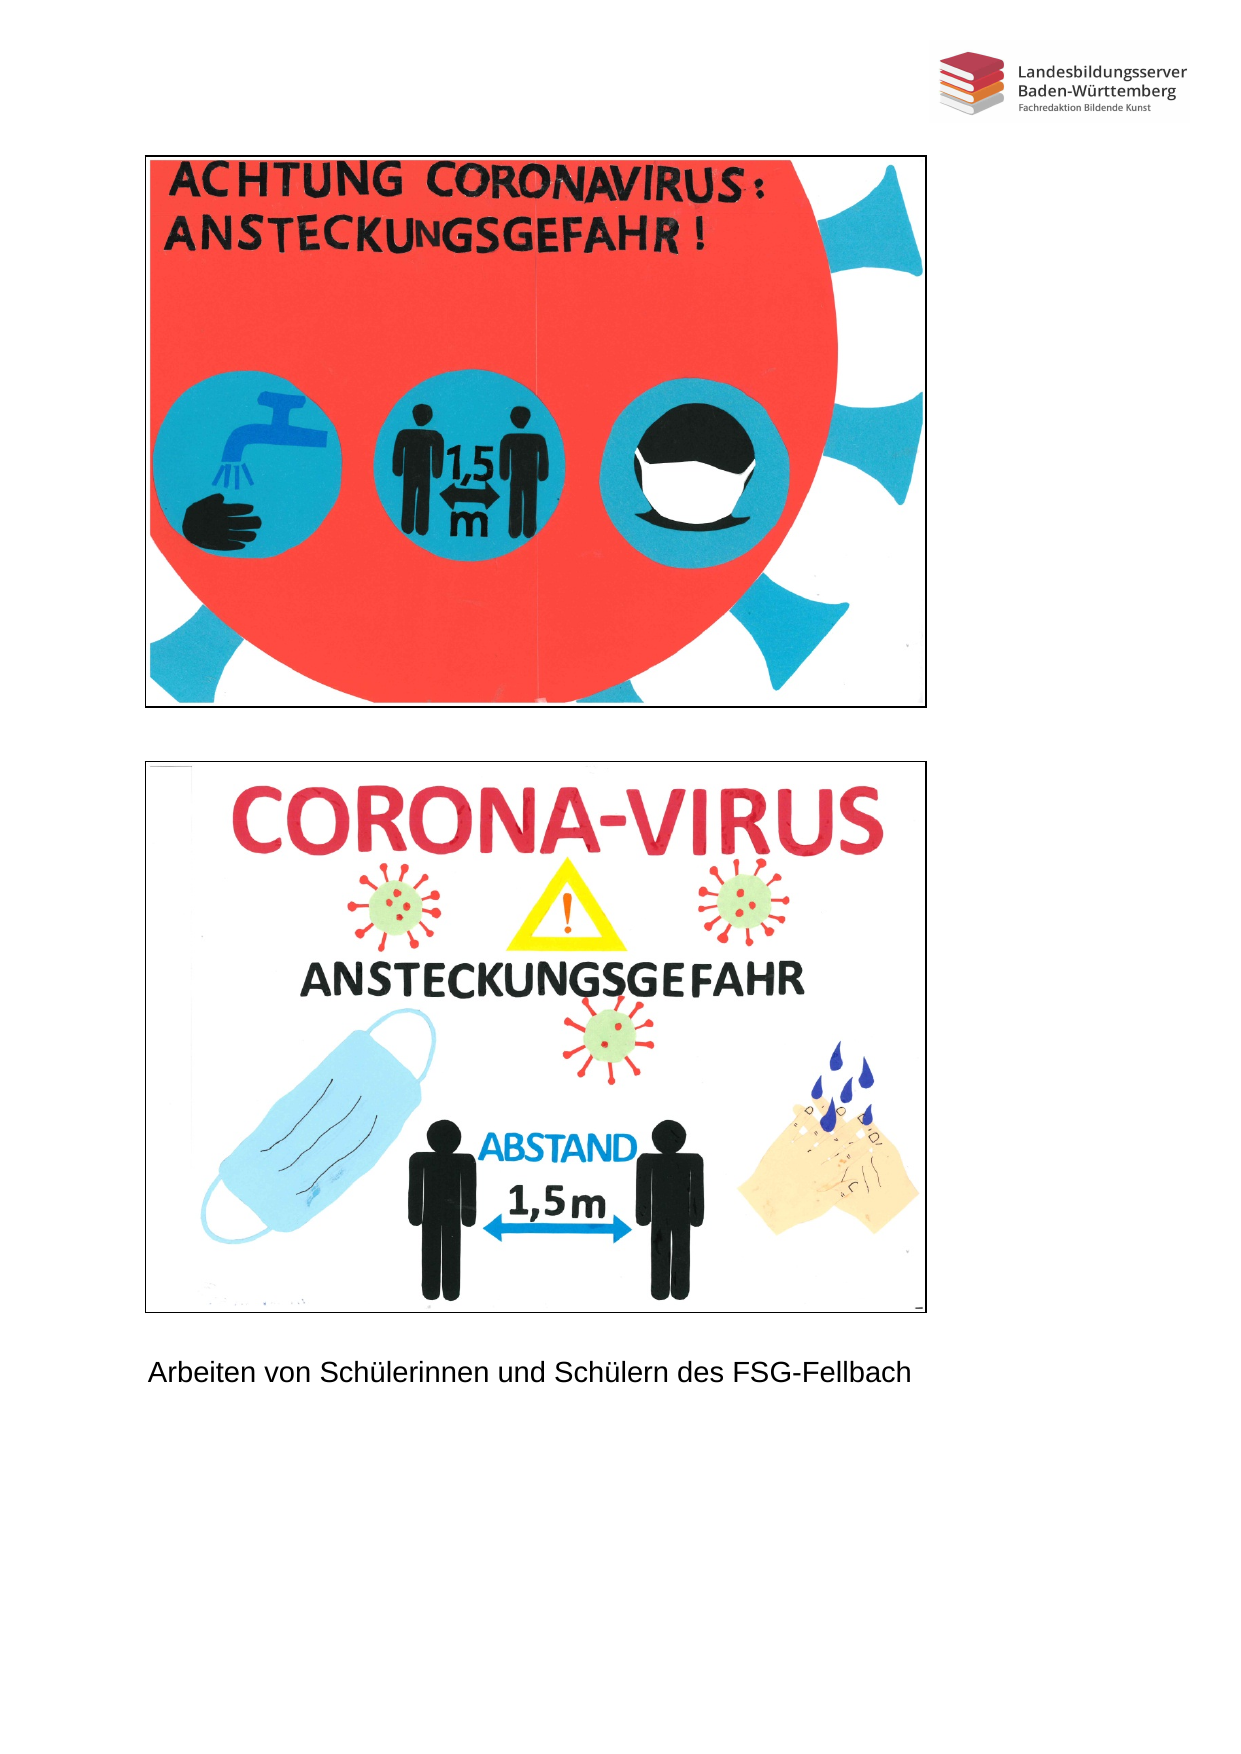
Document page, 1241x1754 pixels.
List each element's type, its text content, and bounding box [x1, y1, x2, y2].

text Arbeiten von Schülerinnen und Schülern des FSG-Fellbach [148, 1355, 1093, 1389]
